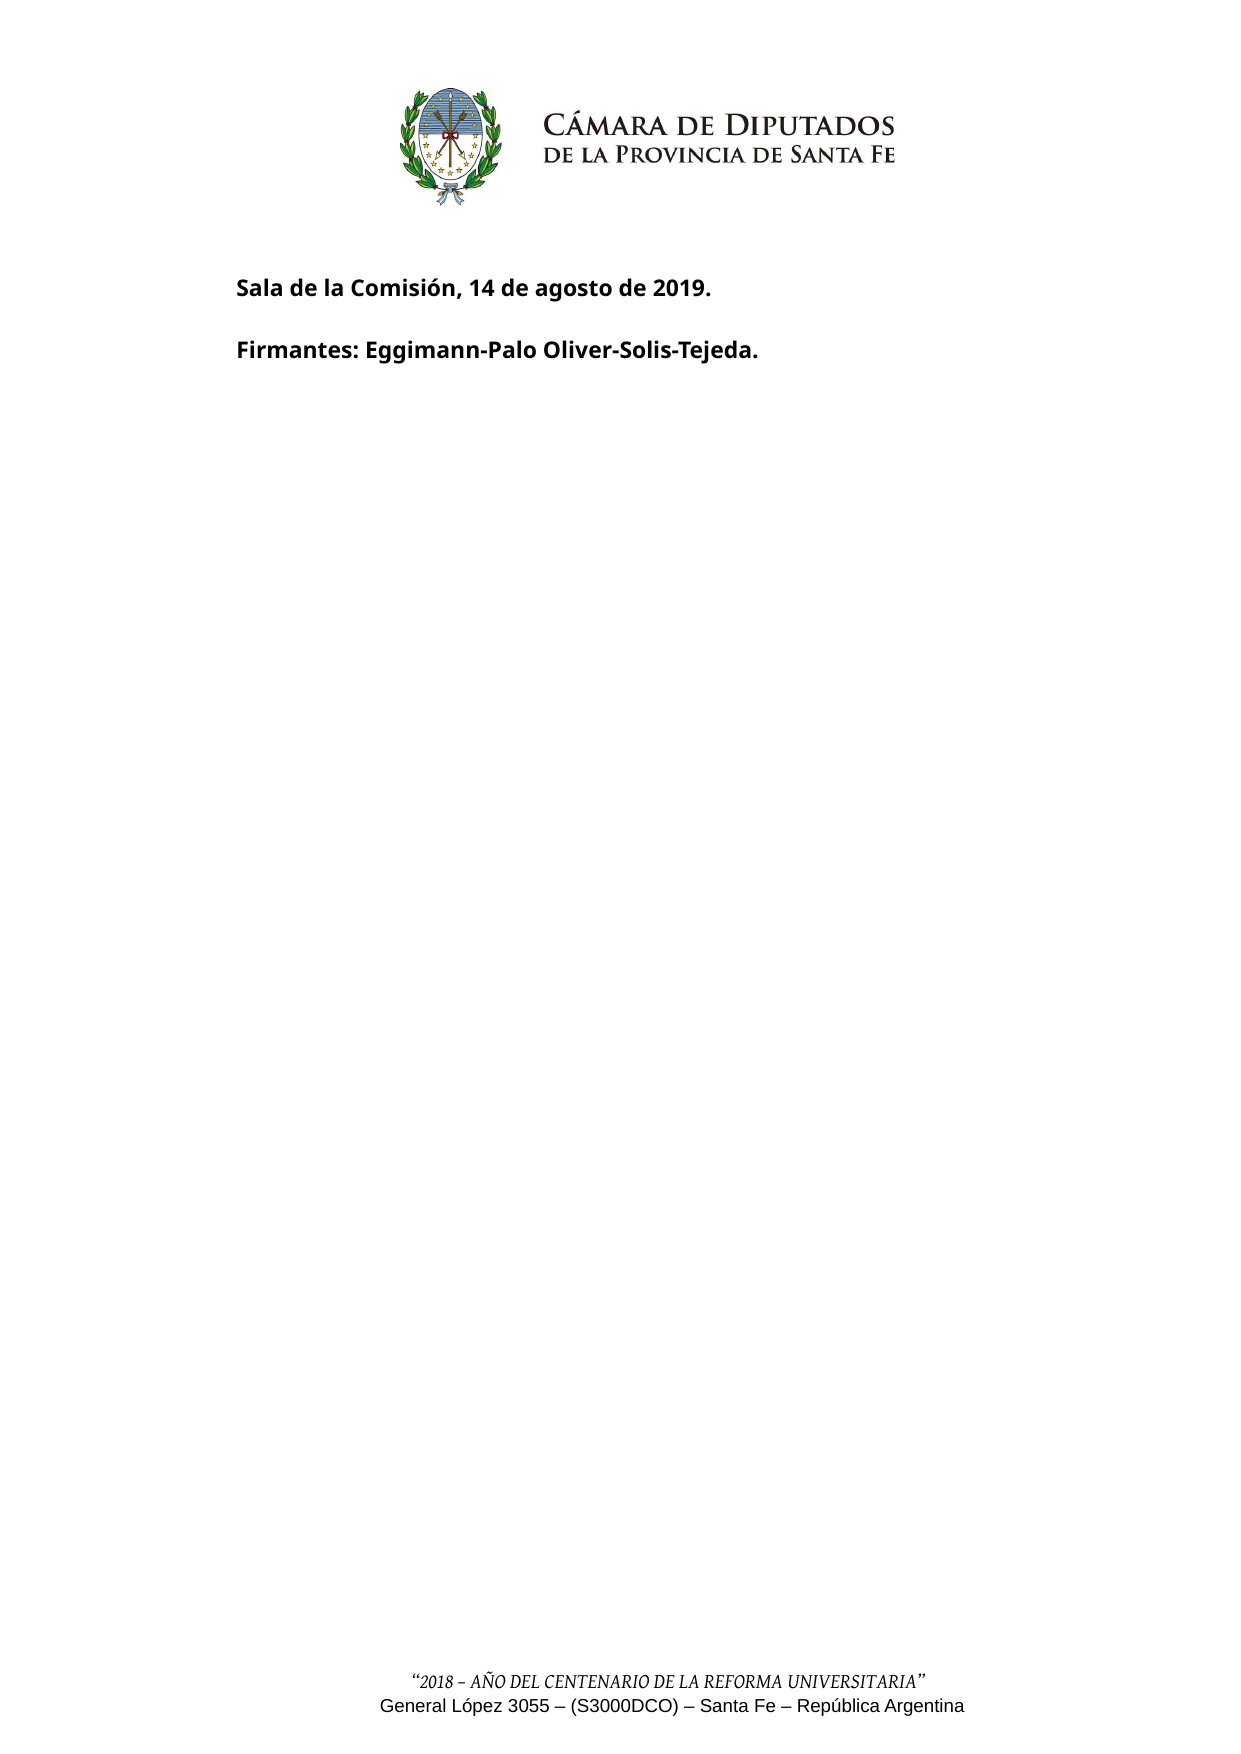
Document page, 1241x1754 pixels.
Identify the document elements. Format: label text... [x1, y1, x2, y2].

picture [400, 88, 895, 210]
text Firmantes: Eggimann-Palo Oliver-Solis-Tejeda. [236, 334, 1122, 365]
text Sala de la Comisión, 14 de agosto de 2019. [236, 272, 1122, 303]
